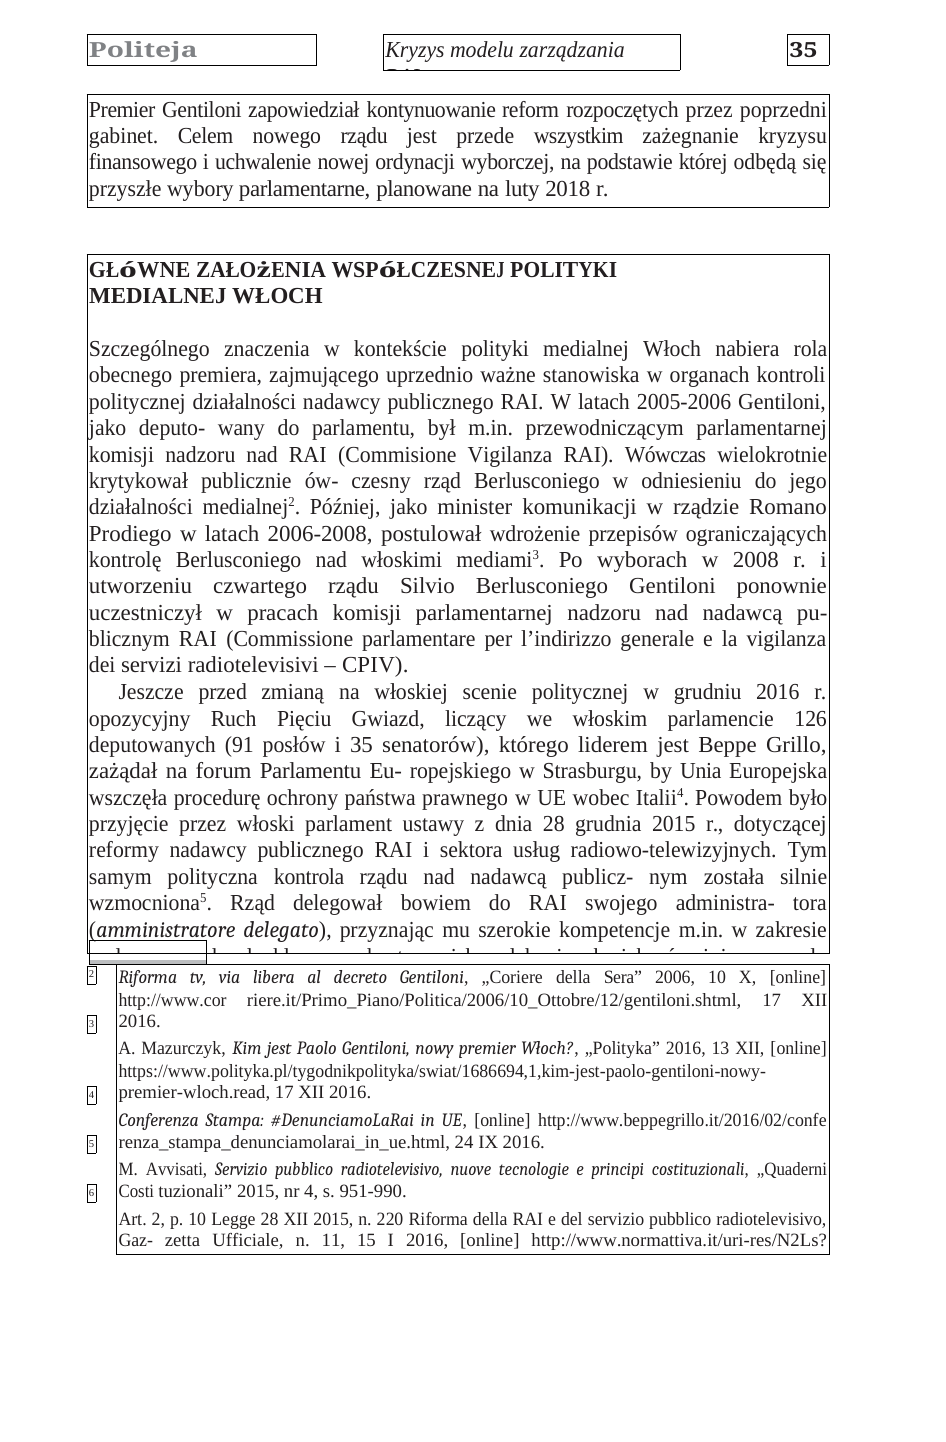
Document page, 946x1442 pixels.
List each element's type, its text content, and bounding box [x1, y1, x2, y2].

text 353 [789, 35, 829, 65]
text Art. 2, p. 10 Legge 28 XII 2015, n. 220 Riforma della RAI e del servizio pubblico radiotelevisivo, Gaz- zetta Ufficiale, n. 11, 15 I 2016, [online] http://www.normattiva.it/uri-res/N2Ls?urn:nir:stato:leg [118, 1208, 827, 1254]
text Szczególnego znaczenia w kontekście polityki medialnej Włoch nabiera rola obecnego premiera, zajmującego uprzednio ważne stanowiska w organach kontroli politycznej działalności nadawcy publicznego RAI. W latach 2005-2006 Gentiloni, jako deputo- wany do parlamentu, był m.in. przewodniczącym parlamentarnej komisji nadzoru nad RAI (Commisione Vigilanza RAI). Wówczas wielokrotnie krytykował publicznie ów- czesny rząd Berlusconiego w odniesieniu do jego działalności medialnej2. Później, jako minister komunikacji w rządzie Romano Prodiego w latach 2006-2008, postulował wdrożenie przepisów ograniczających kontrolę Berlusconiego nad włoskimi mediami3. Po wyborach w 2008 r. i utworzeniu czwartego rządu Silvio Berlusconiego Gentiloni ponownie uczestniczył w pracach komisji parlamentarnej nadzoru nad nadawcą pu- blicznym RAI (Commissione parlamentare per l’indirizzo generale e la vigilanza dei servizi radiotelevisivi – CPIV). [89, 335, 827, 678]
text 6 [89, 1187, 96, 1199]
text Riforma tv, via libera al decreto Gentiloni, „Coriere della Sera” 2006, 10 X, [online] http://www.cor riere.it/Primo_Piano/Politica/2006/10_Ottobre/12/gentiloni.shtml, 17 XII 2016. [118, 966, 827, 1032]
text M. Avvisati, Servizio pubblico radiotelevisivo, nuove tecnologie e principi costituzionali, „Quaderni Costi tuzionali” 2015, nr 4, s. 951-990. [118, 1158, 827, 1202]
text 2 [89, 968, 96, 980]
text Conferenza Stampa: #DenunciamoLaRai in UE, [online] http://www.beppegrillo.it/2016/02/confe renza_stampa_denunciamolarai_in_ue.html, 24 IX 2016. [118, 1108, 827, 1152]
text 4 [89, 1088, 96, 1100]
text Premier Gentiloni zapowiedział kontynuowanie reform rozpoczętych przez poprzedni gabinet. Celem nowego rządu jest przede wszystkim zażegnanie kryzysu finansowego i uchwalenie nowej ordynacji wyborczej, na podstawie której odbędą się przyszłe wybory parlamentarne, planowane na luty 2018 r. [89, 96, 827, 201]
text Jeszcze przed zmianą na włoskiej scenie politycznej w grudniu 2016 r. opozycyjny Ruch Pięciu Gwiazd, liczący we włoskim parlamencie 126 deputowanych (91 posłów i 35 senatorów), którego liderem jest Beppe Grillo, zażądał na forum Parlamentu Eu- ropejskiego w Strasburgu, by Unia Europejska wszczęła procedurę ochrony państwa prawnego w UE wobec Italii4. Powodem było przyjęcie przez włoski parlament ustawy z dnia 28 grudnia 2015 r., dotyczącej reformy nadawcy publicznego RAI i sektora usług radiowo-telewizyjnych. Tym samym polityczna kontrola rządu nad nadawcą publicz- nym została silnie wzmocniona5. Rząd delegował bowiem do RAI swojego administra- tora (amministratore delegato), przyznając mu szerokie kompetencje m.in. w zakresie wpływu na obsadę kluczowych stanowisk redakcyjnych, jak również prawo do podpi- sywania kontraktów do wysokości 10 mln euro6. [89, 678, 827, 953]
text 3 [89, 1017, 96, 1029]
text 5 [89, 1138, 96, 1150]
text A. Mazurczyk, Kim jest Paolo Gentiloni, nowy premier Włoch?, „Polityka” 2016, 13 XII, [online] https://www.polityka.pl/tygodnikpolityka/swiat/1686694,1,kim-jest-paolo-gentiloni-nowy- premier-wloch.read, 17 XII 2016. [118, 1037, 827, 1103]
text Kryzys modelu zarządzania RAI… [385, 37, 680, 70]
text Politeja 4(49)/2017 [89, 35, 316, 65]
text GŁóWNE ZAŁOżENIA WSPóŁCZESNEJ POLITYKI MEDIALNEJ WŁOCH [89, 256, 756, 308]
